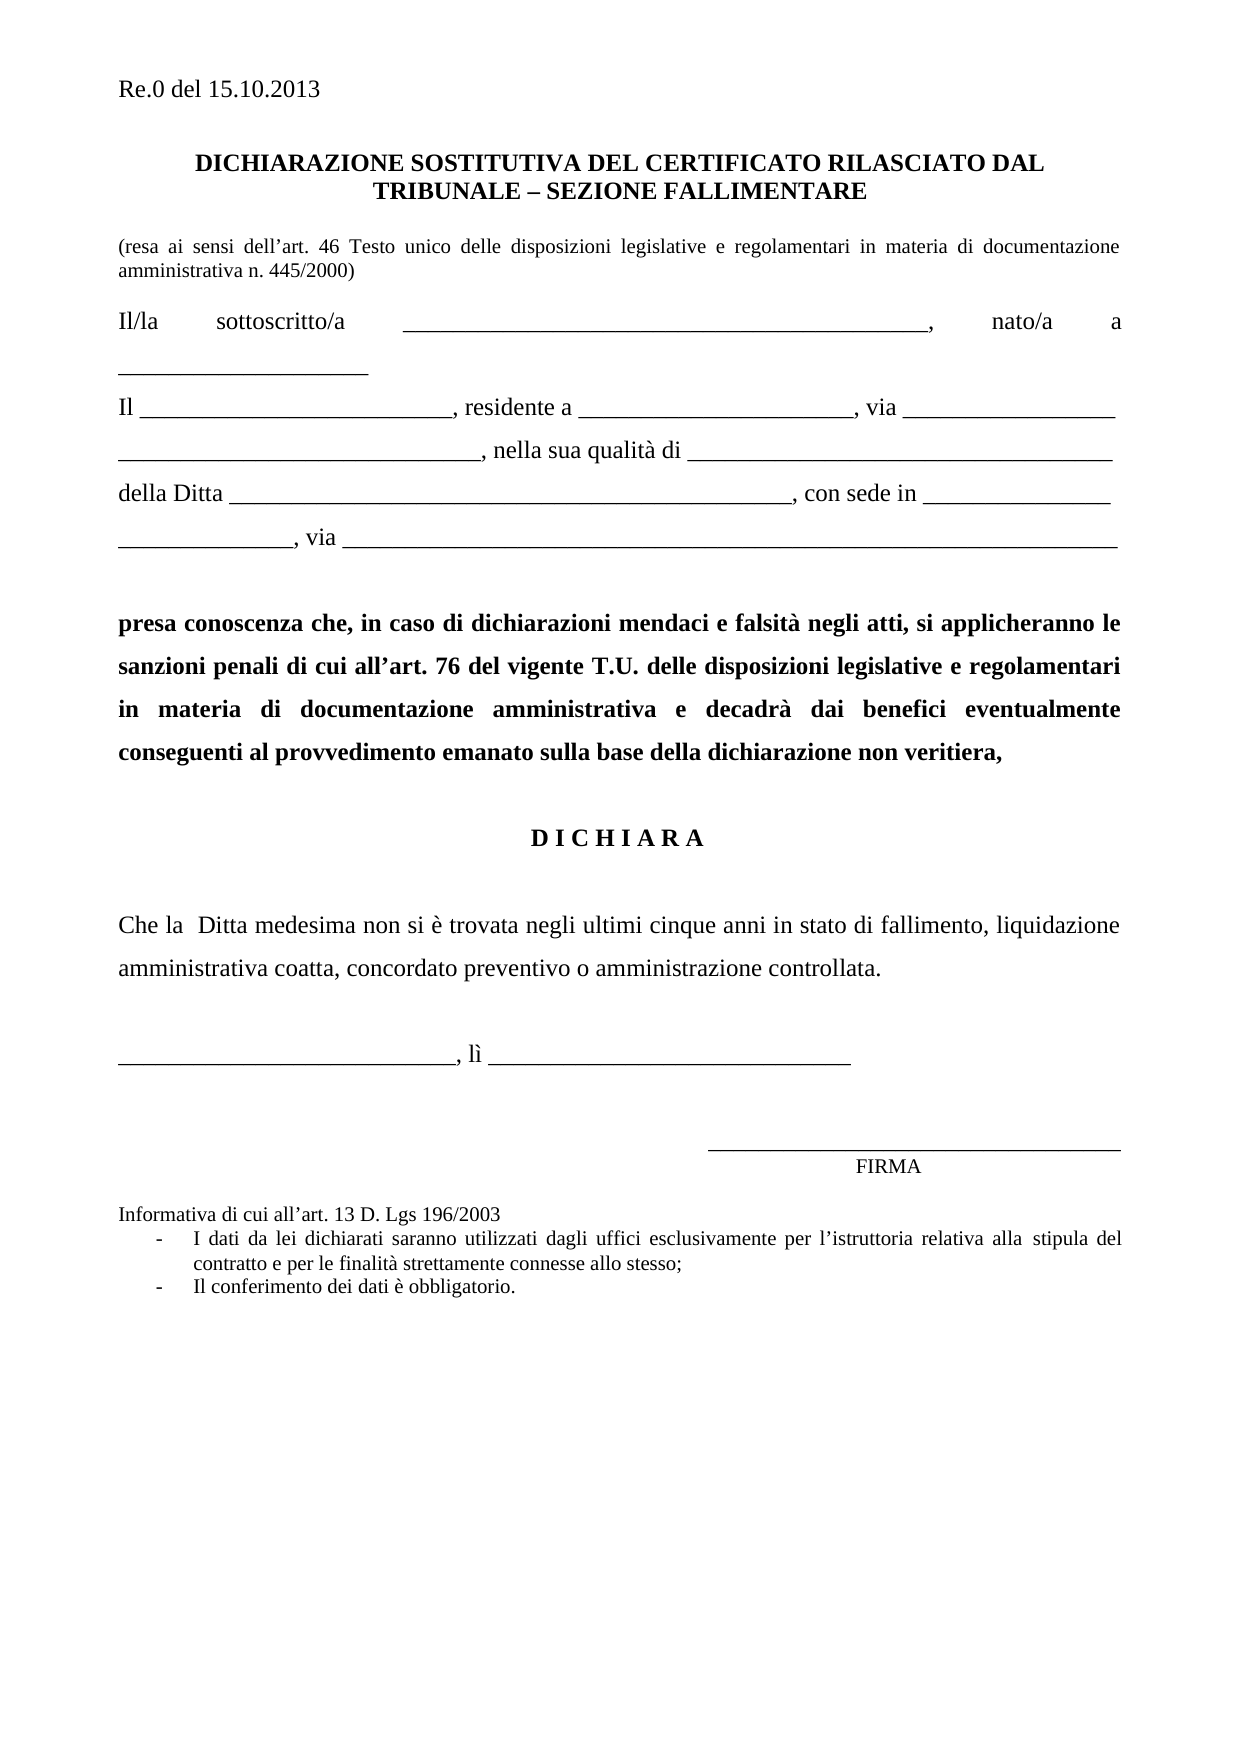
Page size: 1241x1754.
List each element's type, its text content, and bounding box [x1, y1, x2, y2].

text Il/la sottoscritto/a __________________________________________, nato/a a ____________________ [118, 306, 1122, 378]
text D I C H I A R A [118, 823, 1122, 852]
text Che la Ditta medesima non si è trovata negli ultimi cinque anni in stato di fallimento, liquidazione amministrativa coatta, concordato preventivo o amministrazione controllata. [118, 910, 1122, 982]
text _________________________________ [118, 1125, 1122, 1154]
text della Ditta _____________________________________________, con sede in _______________ [118, 478, 1122, 507]
text Informativa di cui all’art. 13 D. Lgs 196/2003 [118, 1202, 1122, 1226]
text presa conoscenza che, in caso di dichiarazioni mendaci e falsità negli atti, si applicheranno le sanzioni penali di cui all’art. 76 del vigente T.U. delle disposizioni legislative e regolamentari in materia di documentazione amministrativa e decadrà dai benefici eventualmente conseguenti al provvedimento emanato sulla base della dichiarazione non veritiera, [118, 608, 1122, 766]
text DICHIARAZIONE SOSTITUTIVA DEL CERTIFICATO RILASCIATO DAL TRIBUNALE – SEZIONE FALLIMENTARE [118, 148, 1122, 205]
text FIRMA [118, 1154, 1122, 1178]
list Il conferimento dei dati è obbligatorio. [156, 1274, 1122, 1298]
text ______________, via ______________________________________________________________ [118, 522, 1122, 550]
text _____________________________, nella sua qualità di __________________________________ [118, 435, 1122, 464]
text ___________________________, lì _____________________________ [118, 1039, 1122, 1068]
list I dati da lei dichiarati saranno utilizzati dagli uffici esclusivamente per l’istruttoria relativa alla stipula del contratto e per le finalità strettamente connesse allo stesso; [156, 1226, 1122, 1274]
text Il _________________________, residente a ______________________, via _________________ [118, 392, 1122, 421]
text (resa ai sensi dell’art. 46 Testo unico delle disposizioni legislative e regolamentari in materia di documentazione amministrativa n. 445/2000) [118, 234, 1122, 282]
